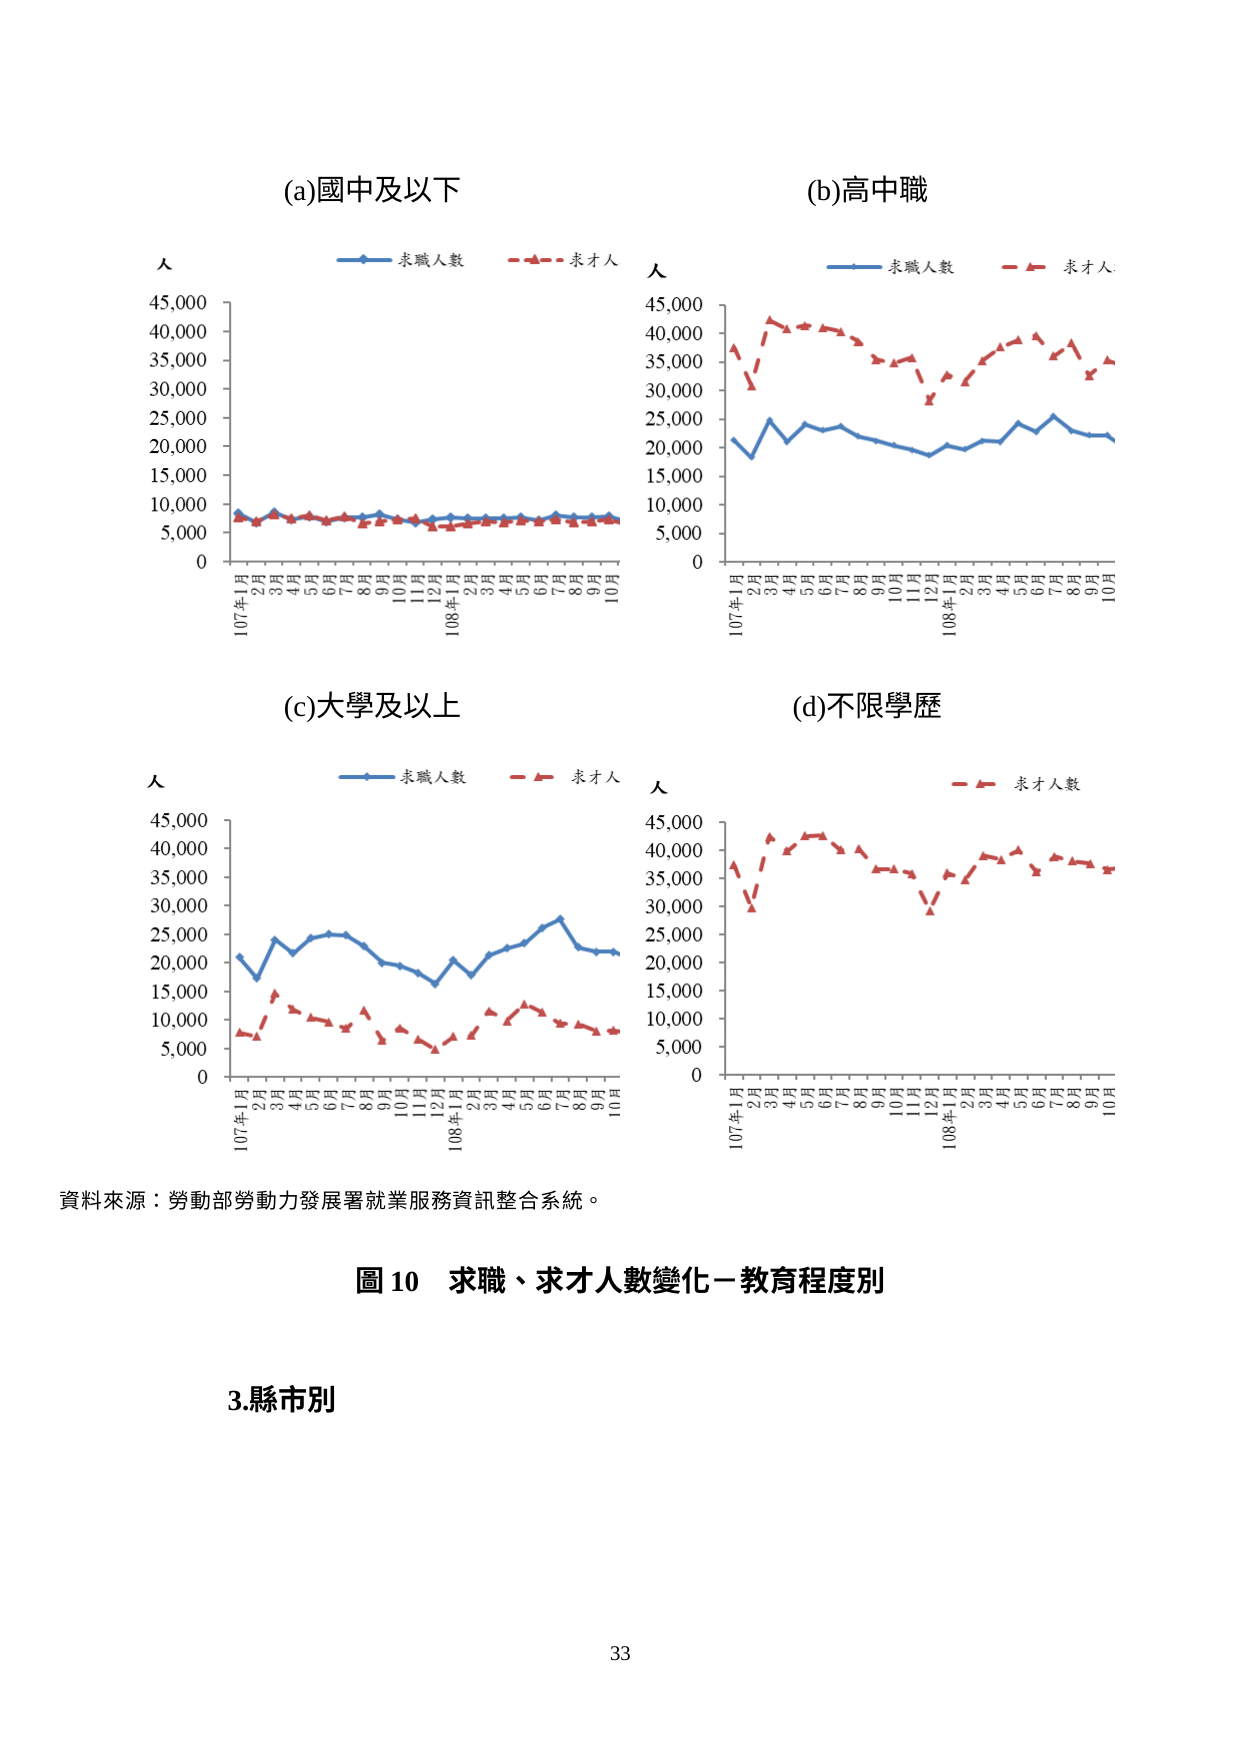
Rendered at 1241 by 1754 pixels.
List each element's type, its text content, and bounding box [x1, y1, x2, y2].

text 圖10 求職、求才人數變化－教育程度別 [177, 1239, 1063, 1318]
table_cell (c)大學及以上 [125, 664, 620, 1179]
table_header (a)國中及以下 [125, 148, 620, 664]
picture [631, 240, 1115, 651]
picture [631, 757, 1115, 1165]
text 資料來源：勞動部勞動力發展署就業服務資訊整合系統。 [59, 1179, 1063, 1219]
table_header (b)高中職 [620, 148, 1115, 664]
picture [136, 239, 620, 651]
subtitle 3.縣市別 [227, 1358, 1063, 1437]
picture [136, 756, 620, 1166]
table_cell (d)不限學歷 [620, 664, 1115, 1179]
